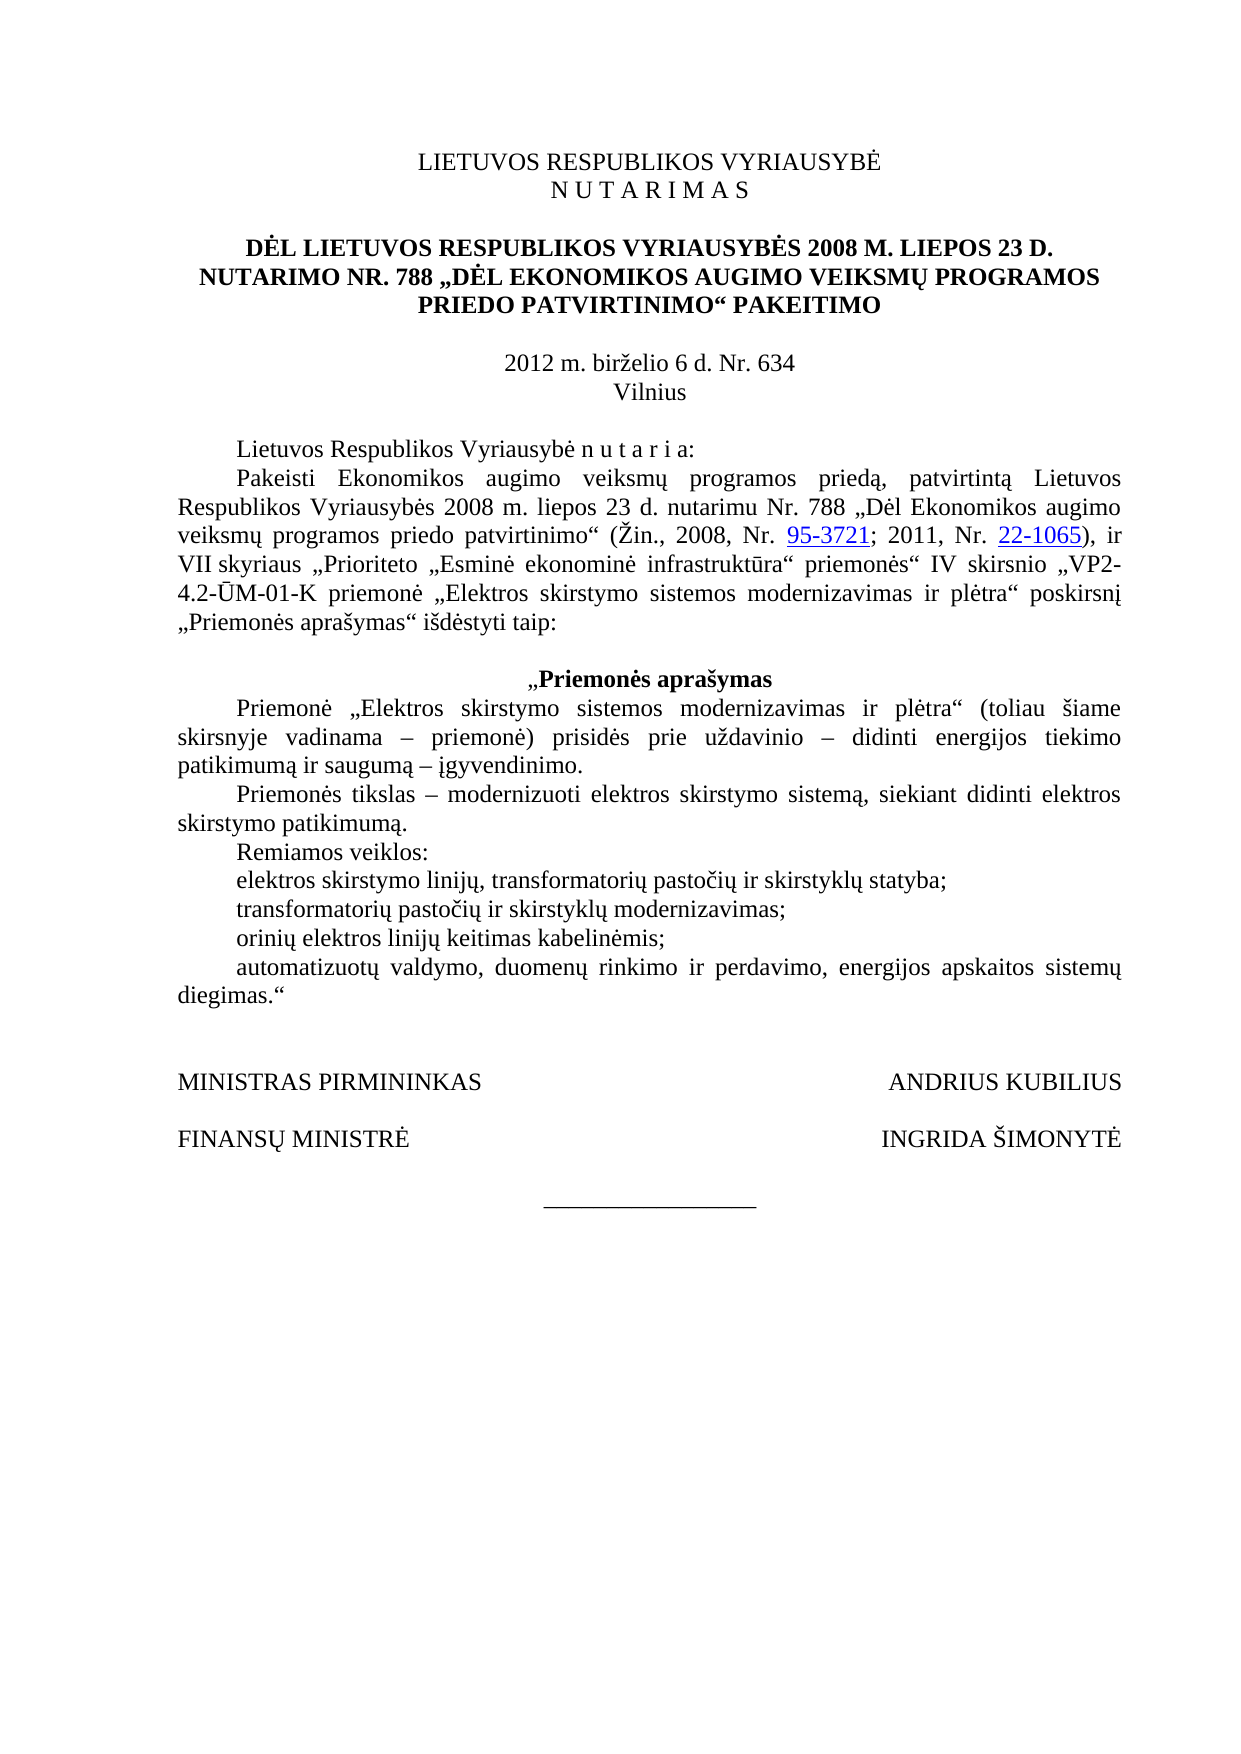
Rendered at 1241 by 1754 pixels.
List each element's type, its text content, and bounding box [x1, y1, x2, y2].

text „Priemonės aprašymas [177, 664, 1122, 693]
text automatizuotų valdymo, duomenų rinkimo ir perdavimo, energijos apskaitos sistemų diegimas.“ [177, 952, 1122, 1009]
text transformatorių pastočių ir skirstyklų modernizavimas; [177, 894, 1122, 923]
text 2012 m. birželio 6 d. Nr. 634 [177, 348, 1122, 377]
text DĖL LIETUVOS RESPUBLIKOS VYRIAUSYBĖS 2008 M. LIEPOS 23 D. NUTARIMO NR. 788 „DĖL EKONOMIKOS AUGIMO VEIKSMŲ PROGRAMOS PRIEDO PATVIRTINIMO“ PAKEITIMO [177, 233, 1122, 319]
text orinių elektros linijų keitimas kabelinėmis; [177, 923, 1122, 952]
text Vilnius [177, 377, 1122, 406]
text Priemonės tikslas – modernizuoti elektros skirstymo sistemą, siekiant didinti elektros skirstymo patikimumą. [177, 779, 1122, 837]
text _________________ [177, 1182, 1122, 1211]
text FINANSŲ MINISTRĖ INGRIDA ŠIMONYTĖ [177, 1124, 1122, 1153]
text Lietuvos Respublikos Vyriausybė [177, 147, 1122, 176]
text Pakeisti Ekonomikos augimo veiksmų programos priedą, patvirtintą Lietuvos Respublikos Vyriausybės 2008 m. liepos 23 d. nutarimu Nr. 788 „Dėl Ekonomikos augimo veiksmų programos priedo patvirtinimo“ (Žin., 2008, Nr. 95-3721; 2011, Nr. 22-1065), ir VII skyriaus „Prioriteto „Esminė ekonominė infrastruktūra“ priemonės“ IV skirsnio „VP2-4.2-ŪM-01-K priemonė „Elektros skirstymo sistemos modernizavimas ir plėtra“ poskirsnį „Priemonės aprašymas“ išdėstyti taip: [177, 463, 1122, 636]
text NUTARIMAS [177, 176, 1122, 204]
text Remiamos veiklos: [177, 837, 1122, 866]
text MINISTRAS PIRMININKAS ANDRIUS KUBILIUS [177, 1067, 1122, 1096]
text Priemonė „Elektros skirstymo sistemos modernizavimas ir plėtra“ (toliau šiame skirsnyje vadinama – priemonė) prisidės prie uždavinio – didinti energijos tiekimo patikimumą ir saugumą – įgyvendinimo. [177, 693, 1122, 779]
text elektros skirstymo linijų, transformatorių pastočių ir skirstyklų statyba; [177, 866, 1122, 894]
text Lietuvos Respublikos Vyriausybė n u t a r i a: [177, 434, 1122, 463]
